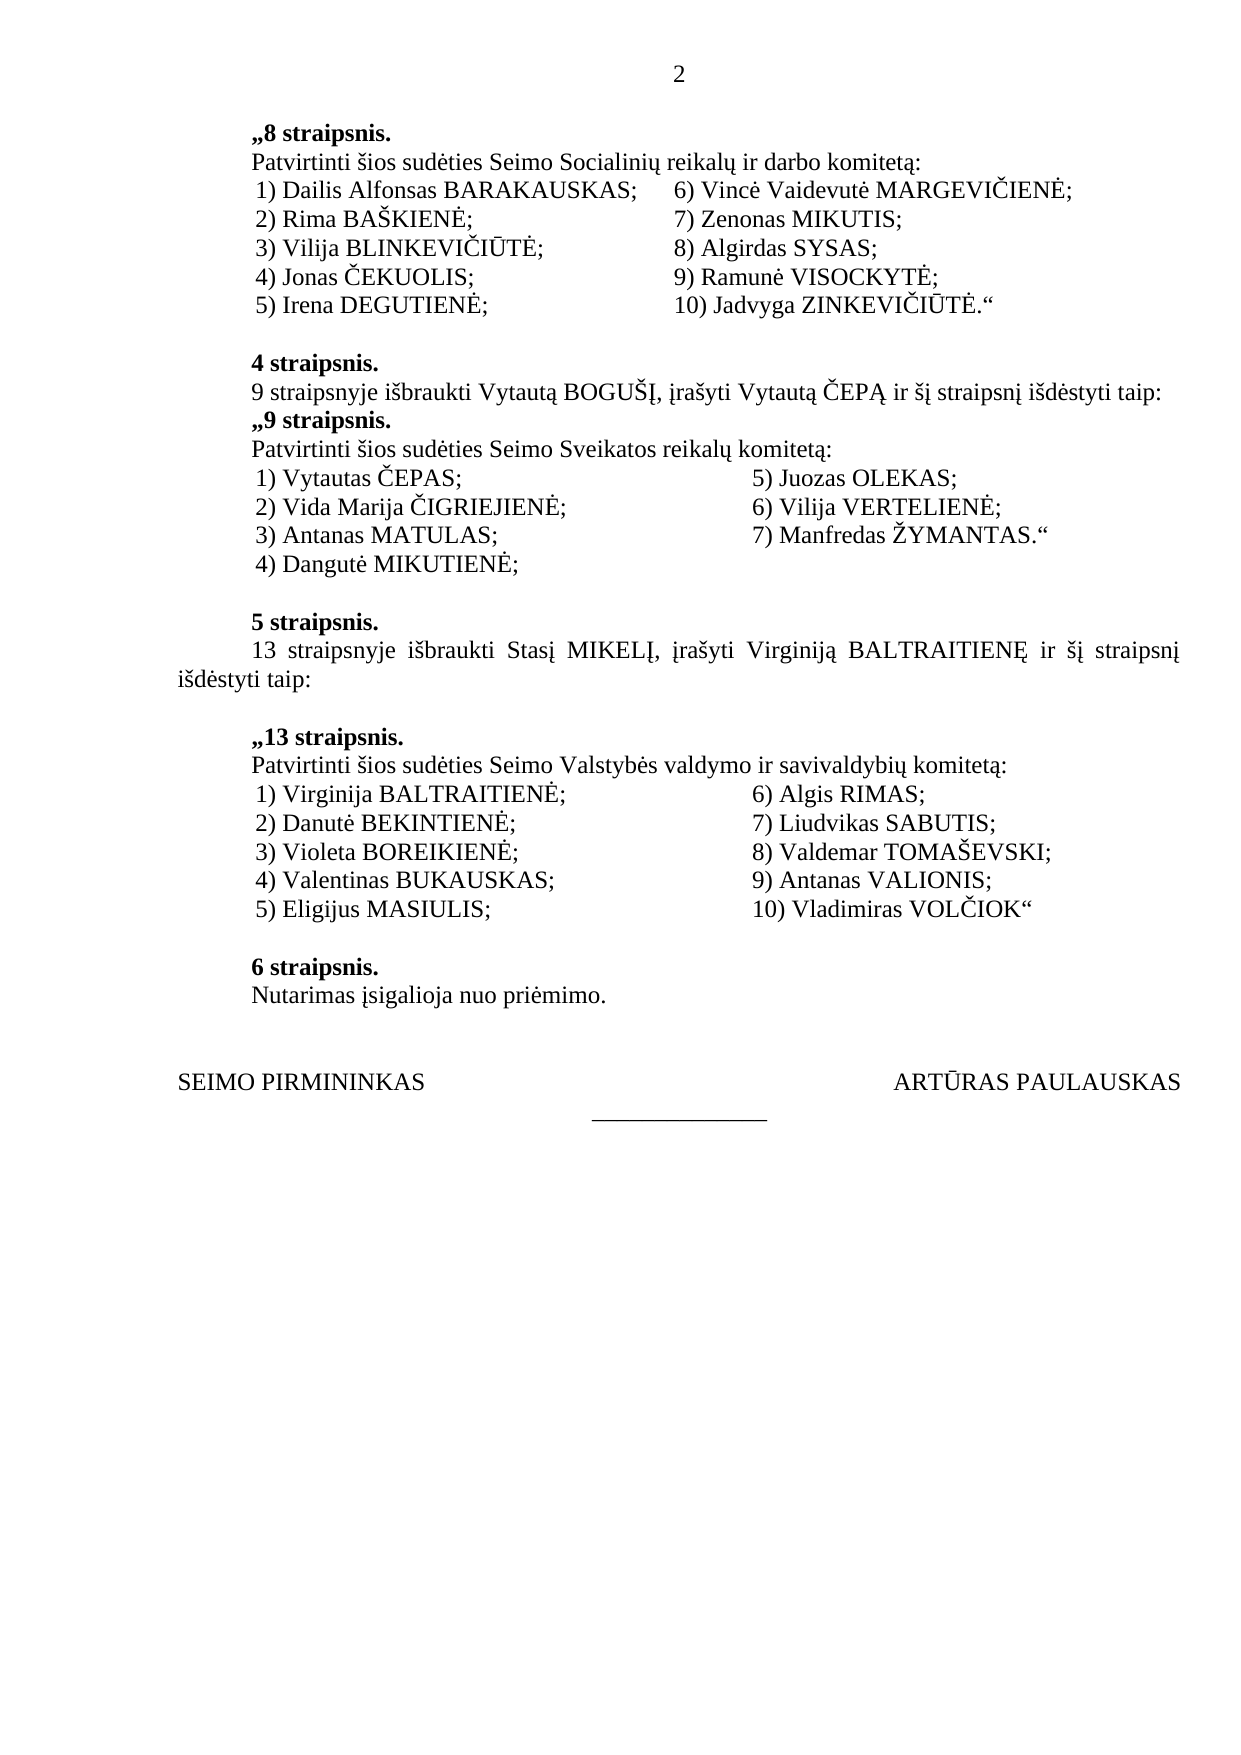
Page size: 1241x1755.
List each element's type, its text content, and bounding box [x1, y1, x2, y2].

text „8 straipsnis. [177, 118, 1181, 147]
text 9 straipsnyje išbraukti Vytautą BOGUŠĮ, įrašyti Vytautą ČEPĄ ir šį straipsnį išdėstyti taip: [177, 377, 1181, 406]
text 4 straipsnis. [177, 348, 1181, 377]
text Patvirtinti šios sudėties Seimo Valstybės valdymo ir savivaldybių komitetą: [177, 751, 1181, 779]
text 6 straipsnis. [177, 952, 1181, 981]
table_cell [748, 549, 752, 578]
text ______________ [177, 1096, 1181, 1124]
table_cell [1177, 549, 1181, 578]
text Nutarimas įsigalioja nuo priėmimo. [177, 981, 1181, 1009]
text 13 straipsnyje išbraukti Stasį MIKELĮ, įrašyti Virginiją BALTRAITIENĘ ir šį straipsnį išdėstyti taip: [177, 636, 1181, 693]
text „9 straipsnis. [177, 406, 1181, 434]
text Patvirtinti šios sudėties Seimo Socialinių reikalų ir darbo komitetą: [177, 147, 1181, 176]
text „13 straipsnis. [177, 722, 1181, 751]
text Patvirtinti šios sudėties Seimo Sveikatos reikalų komitetą: [177, 434, 1181, 463]
text SEIMO PIRMININKAS ARTŪRAS PAULAUSKAS [177, 1067, 1181, 1096]
text 5 straipsnis. [177, 607, 1181, 636]
